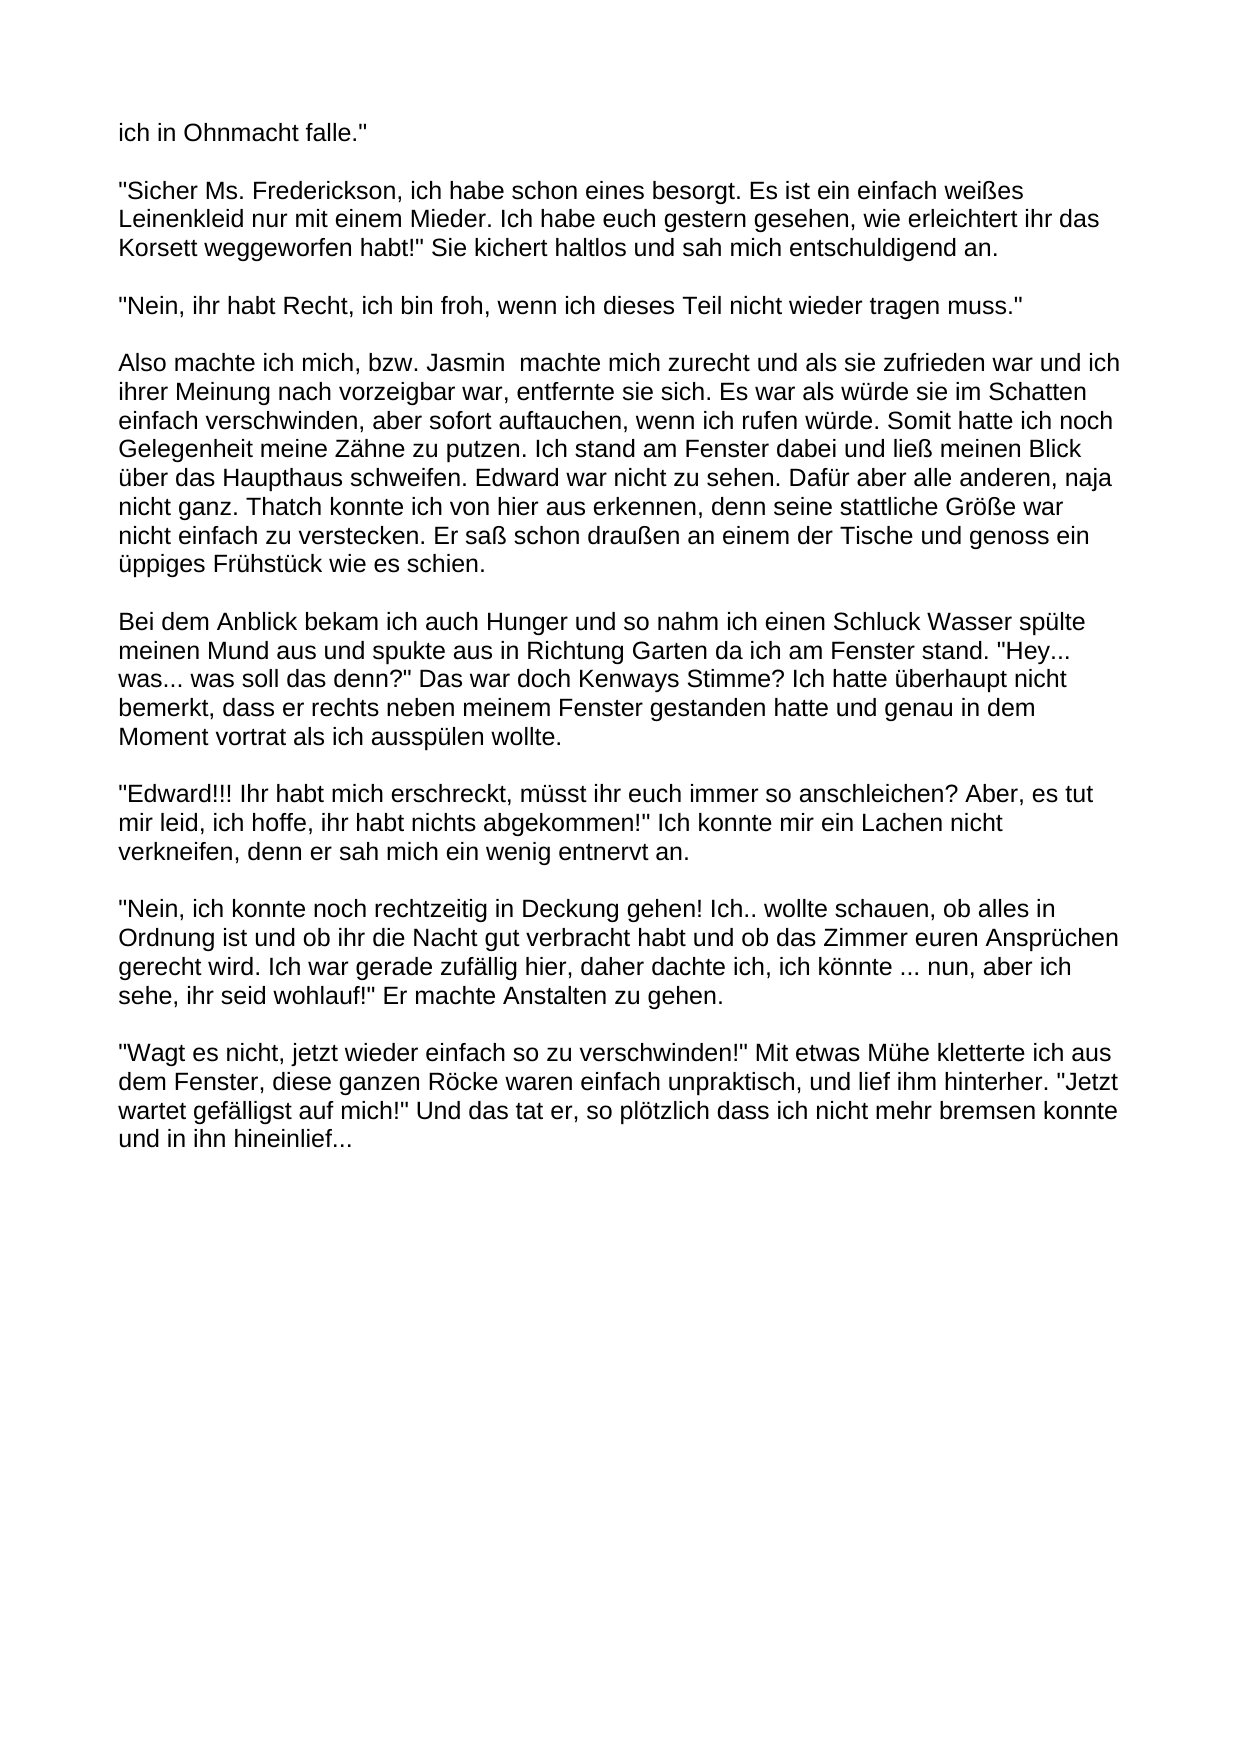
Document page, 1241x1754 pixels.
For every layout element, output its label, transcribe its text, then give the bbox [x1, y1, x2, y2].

text "Nein, ich konnte noch rechtzeitig in Deckung gehen! Ich.. wollte schauen, ob alles in Ordnung ist und ob ihr die Nacht gut verbracht habt und ob das Zimmer euren Ansprüchen gerecht wird. Ich war gerade zufällig hier, daher dachte ich, ich könnte ... nun, aber ich sehe, ihr seid wohlauf!" Er machte Anstalten zu gehen. [118, 894, 1122, 1009]
text "Edward!!! Ihr habt mich erschreckt, müsst ihr euch immer so anschleichen? Aber, es tut mir leid, ich hoffe, ihr habt nichts abgekommen!" Ich konnte mir ein Lachen nicht verkneifen, denn er sah mich ein wenig entnervt an. [118, 779, 1122, 866]
text Bei dem Anblick bekam ich auch Hunger und so nahm ich einen Schluck Wasser spülte meinen Mund aus und spukte aus in Richtung Garten da ich am Fenster stand. "Hey... was... was soll das denn?" Das war doch Kenways Stimme? Ich hatte überhaupt nicht bemerkt, dass er rechts neben meinem Fenster gestanden hatte und genau in dem Moment vortrat als ich ausspülen wollte. [118, 607, 1122, 751]
text Also machte ich mich, bzw. Jasmin machte mich zurecht und als sie zufrieden war und ich ihrer Meinung nach vorzeigbar war, entfernte sie sich. Es war als würde sie im Schatten einfach verschwinden, aber sofort auftauchen, wenn ich rufen würde. Somit hatte ich noch Gelegenheit meine Zähne zu putzen. Ich stand am Fenster dabei und ließ meinen Blick über das Haupthaus schweifen. Edward war nicht zu sehen. Dafür aber alle anderen, naja nicht ganz. Thatch konnte ich von hier aus erkennen, denn seine stattliche Größe war nicht einfach zu verstecken. Er saß schon draußen an einem der Tische und genoss ein üppiges Frühstück wie es schien. [118, 348, 1122, 578]
text ich in Ohnmacht falle." [118, 118, 1122, 147]
text "Wagt es nicht, jetzt wieder einfach so zu verschwinden!" Mit etwas Mühe kletterte ich aus dem Fenster, diese ganzen Röcke waren einfach unpraktisch, und lief ihm hinterher. "Jetzt wartet gefälligst auf mich!" Und das tat er, so plötzlich dass ich nicht mehr bremsen konnte und in ihn hineinlief... [118, 1038, 1122, 1153]
text "Sicher Ms. Frederickson, ich habe schon eines besorgt. Es ist ein einfach weißes Leinenkleid nur mit einem Mieder. Ich habe euch gestern gesehen, wie erleichtert ihr das Korsett weggeworfen habt!" Sie kichert haltlos und sah mich entschuldigend an. [118, 176, 1122, 262]
text "Nein, ihr habt Recht, ich bin froh, wenn ich dieses Teil nicht wieder tragen muss." [118, 291, 1122, 319]
